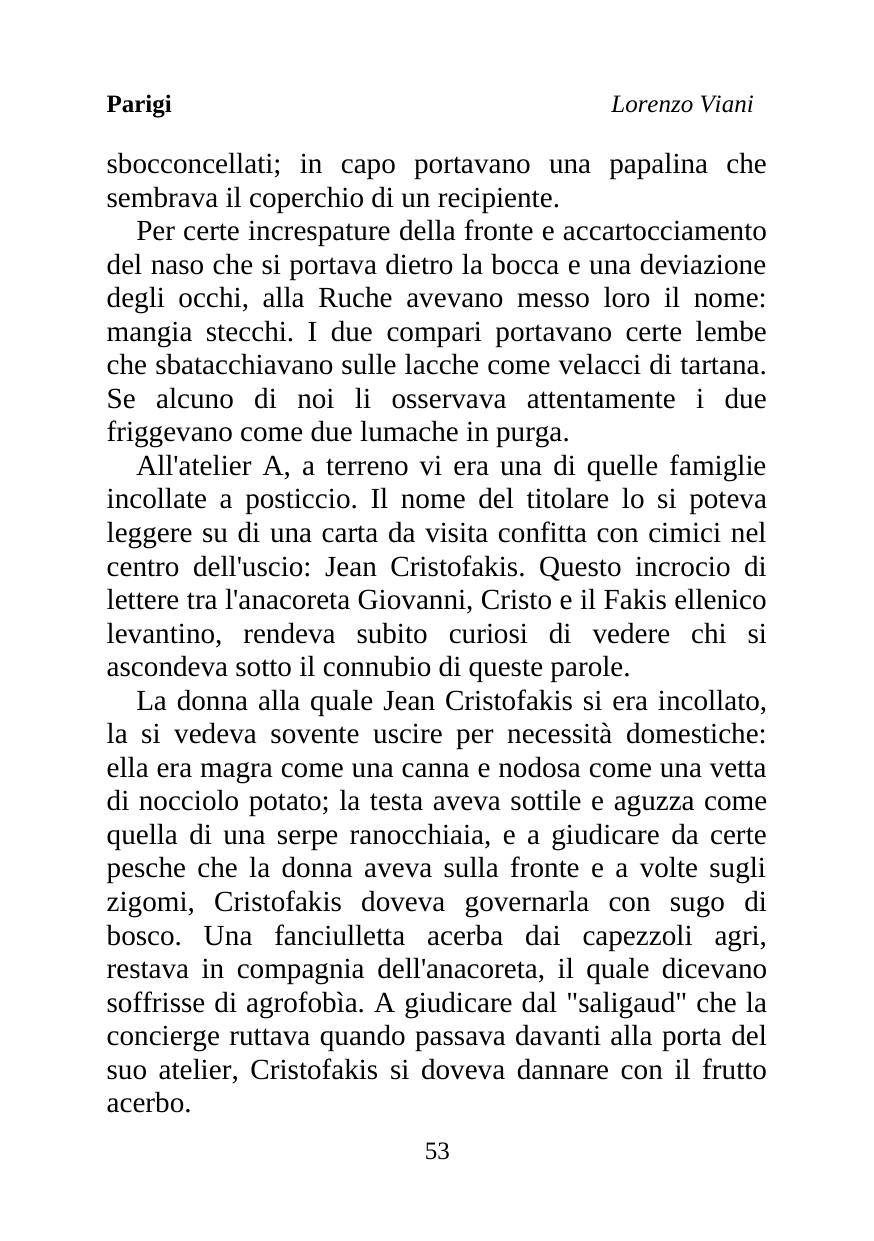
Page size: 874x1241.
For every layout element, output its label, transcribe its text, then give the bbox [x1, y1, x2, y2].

text sbocconcellati; in capo portavano una papalina che sembrava il coperchio di un recipiente. [106, 146, 768, 213]
text La donna alla quale Jean Cristofakis si era incollato, la si vedeva sovente uscire per necessità domestiche: ella era magra come una canna e nodosa come una vetta di nocciolo potato; la testa aveva sottile e aguzza come quella di una serpe ranocchiaia, e a giudicare da certe pesche che la donna aveva sulla fronte e a volte sugli zigomi, Cristofakis doveva governarla con sugo di bosco. Una fanciulletta acerba dai capezzoli agri, restava in compagnia dell'anacoreta, il quale dicevano soffrisse di agrofobìa. A giudicare dal "saligaud" che la concierge ruttava quando passava davanti alla porta del suo atelier, Cristofakis si doveva dannare con il frutto acerbo. [106, 683, 768, 1119]
text Per certe increspature della fronte e accartocciamento del naso che si portava dietro la bocca e una deviazione degli occhi, alla Ruche avevano messo loro il nome: mangia stecchi. I due compari portavano certe lembe che sbatacchiavano sulle lacche come velacci di tartana. Se alcuno di noi li osservava attentamente i due friggevano come due lumache in purga. [106, 213, 768, 448]
text All'atelier A, a terreno vi era una di quelle famiglie incollate a posticcio. Il nome del titolare lo si poteva leggere su di una carta da visita confitta con cimici nel centro dell'uscio: Jean Cristofakis. Questo incrocio di lettere tra l'anacoreta Giovanni, Cristo e il Fakis ellenico levantino, rendeva subito curiosi di vedere chi si ascondeva sotto il connubio di queste parole. [106, 448, 768, 683]
